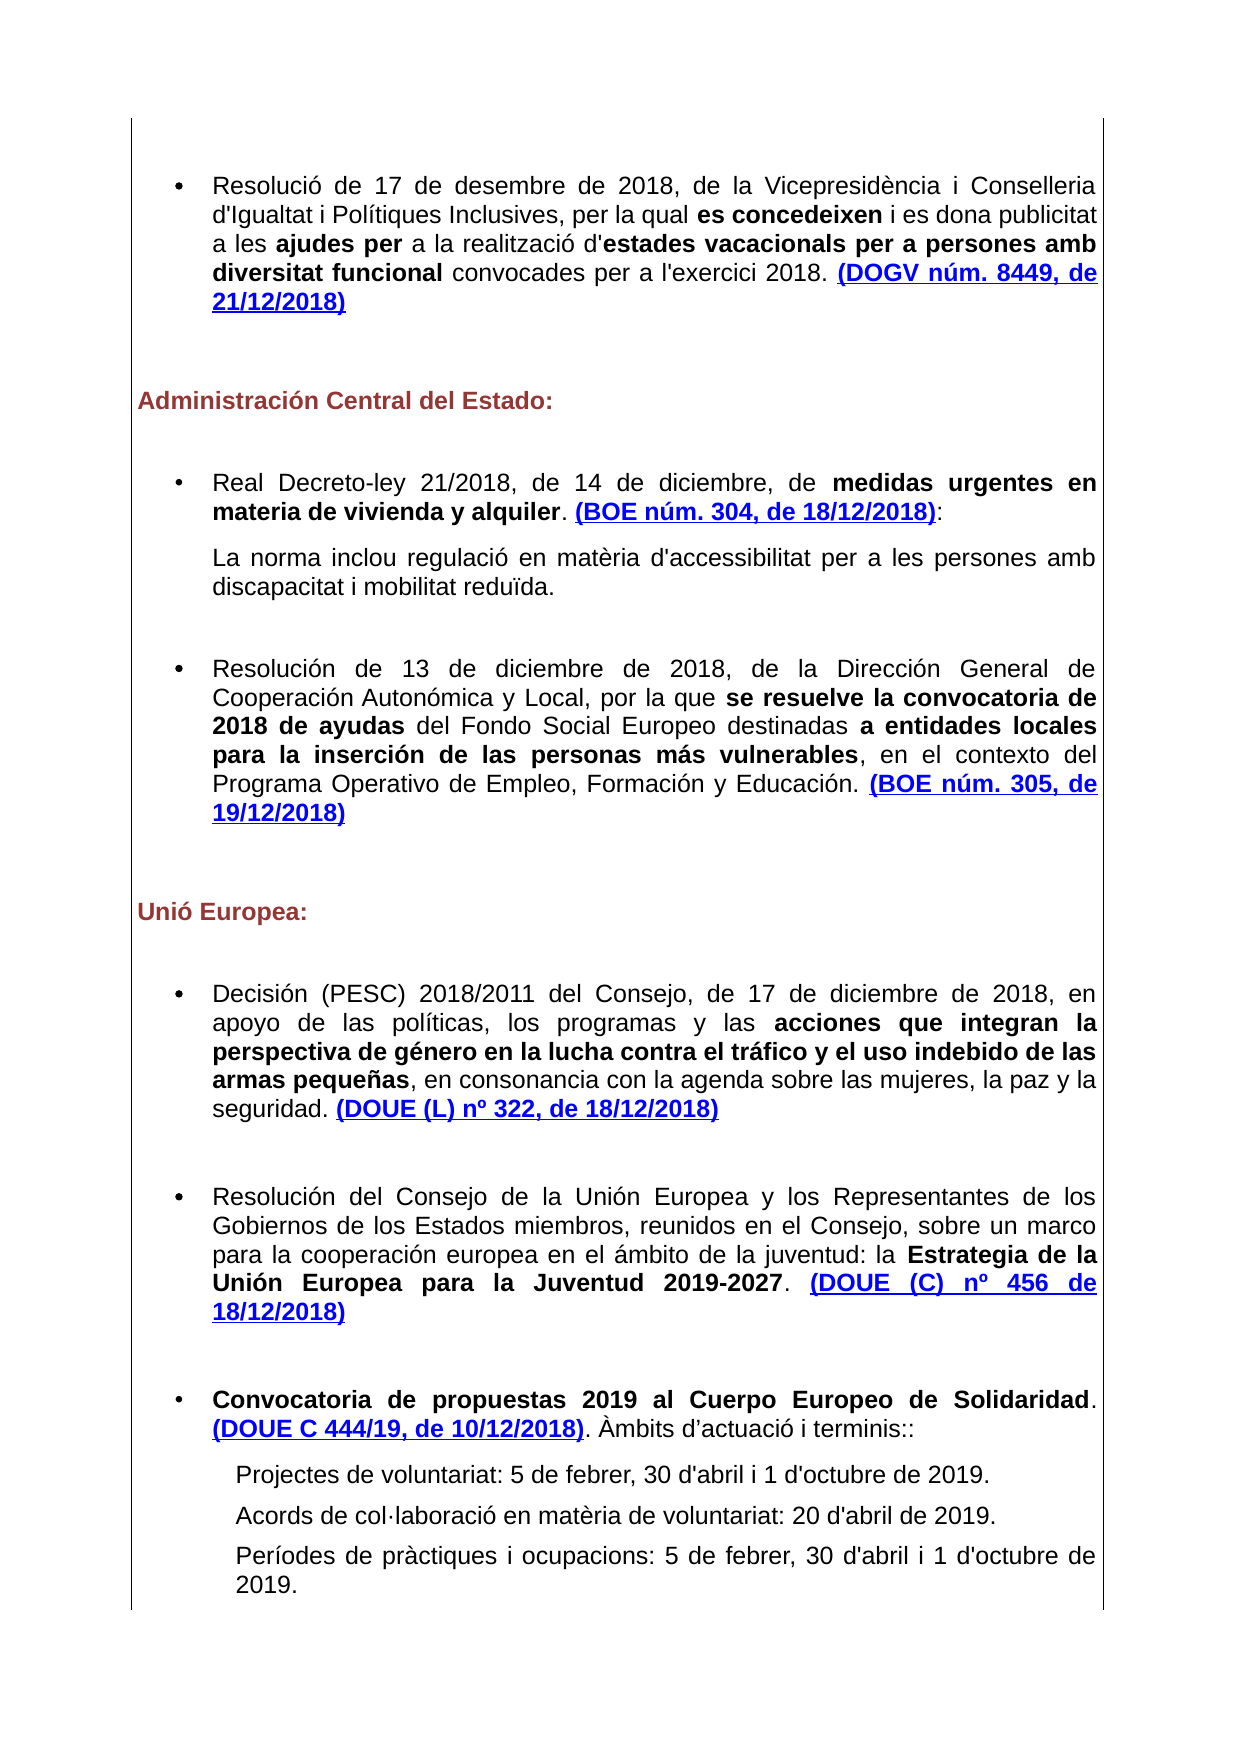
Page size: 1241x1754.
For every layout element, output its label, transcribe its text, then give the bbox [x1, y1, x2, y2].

table_cell Avancem l'enviament del Butlletí, que tornarà a les vostres bústies el 7 de gener Bones festes i bon any 2019! 1. INFORMACIÓ D'INTERÉS Papers de Dones, número 4, desembre 2018. Unitat d’Igualtat de la Presidència, Generalitat Valenciana. Convocatoria de ayudas a proyectos de refuerzo de la empleabilidad de personas con discapacidad “Uno a Uno”- Fondo Social Europeo, ejercicio 2018-2019. Fundación ONCE: Termini d’admissió: Del 15 de desembre de 2018 al 25 de gener de 2019. Sincronizadas. EDP: Plataforma digital que posa en contacte a dones que volen eixir a córrer juntes per a sentir-se més segures. #MeIncluyo. Comité AntiSida de València: Xarxa de persones i entitats inclusives amb el VIH a València. 2. INFORMES I ESTUDIS Guía para la inclusión de la discapacidad en cooperación para el desarrollo. Agencia Española de Cooperación Internacional para el Desarrollo (AECID). Guía para el diseño de políticas inclusivas e intervenciones sociales orientadas al modelo de vida independiente en el ámbito de la discapacidad. Federación Coordinadora de Personas con Discapacidad Física de Gipuzkoa. Proyectos de vida y acompañamiento a las personas con discapacidad intelectual: enfoque ético. Etxeberria, X. Revista Siglo Cero sobre discapacidad intelectual, vol. 49 (4) 2018, Plena Inclusión i Universidad de Salamanca. Viviendas para personas mayores en Europa: nuevas tendencias para el Siglo XXI. VVAA, Fundación Pilares i Fundación Caser. Diversidad de género en los Consejos: el caso de España tras la Ley de Igualdad. VVAA, Fundación de Estudios de Economía Aplicada (FEDEA). El trabajo de ayuda a domicilio en España. Franco, P. i Ruiz, B., Unión General de Trabajadores. La situación de la mujer en los estudios de filosofía. Un análisis basado en indicadores. Torres González, O. Revista Investigaciones Feministas vol 9, núm. 2 (2018), Universidad Complutense. La gestión de la migración en todos sus aspectos: avances en el marco de la Agenda Europea de Migración. Comissió Europea. Addressing youth unemployment through outreach, activation and service integration. Comissió Europea. Female (Un)employment and Work-Life Balance. Comissió Europea. 3. NORMATIVA EN MATÈRIA SOCIAL Generalitat: Resolució de 10 de desembre 2018, de la Vicepresidència i Conselleria d'Igualtat i Polítiques Inclusives, per la qual es convoquen per a l'exercici 2019 les subvenciones per al desenvolupament de programes i serveis de promoció d'autonomia de persones amb diversitat funcional. (DOGV núm. 8449, de 21/12/2018) Resolució de 10 de desembre de 2018, de la Vicepresidència i Conselleria d'Igualtat i Polítiques Inclusives, per la qual es convoquen per a l'exercici 2019 les ajudes per a la realització d'estades vacacionals per a persones amb diversitat funcional. (DOGV núm. 8449, de 21/12/2018) Resolució de 10 de desembre de 2018, de la Vicepresidència i Conselleria d'Igualtat i Polítiques Inclusives, per la qual es convoquen per a l'exercici 2019 les subvencions per al finançament de projectes i activitats de promoció i foment del voluntariat a la Comunitat Valenciana. (DOGV núm. 8449, de 21/12/2018) Resolució de 13 de desembre 2018, de la Vicepresidència i Conselleria d'Igualtat i Polítiques Inclusives, per la qual es convoquen per a l'exercici 2019 les ajudes per al desenvolupament de programes de serveis socials especialitzats en dona en situació o risc d'exclusió social. (DOGV núm. 8449, de 21/12/2018) Resolució de 13 de desembre 2018, de la Vicepresidència i Conselleria d'Igualtat i Polítiques Inclusives, per la qual es convoquen, per a l'exercici 2019, les subvencions destinades a la realització de projectes dirigits a la integració social de persones immigrants. (DOGV núm. 8449, de 21/12/2018) Resolució de 14 de desembre de 2018, de la Vicepresidència i Conselleria d'Igualtat i Polítiques Inclusives, per la qual es convoca per a l'exercici 2019 les subvencions a entitats locals i entitats sense ànim de lucre per a la millora de les condicions d'accessibilitat al medi físic. (DOGV núm. 8449, de 21/12/2018) Resolució de 14 de desembre de 2018, de la Vicepresidència i Conselleria d'Igualtat i Polítiques Inclusives, per la qual es convoca el Premi Literari de Narrativa de Dones per a l'exercici de 2019. (DOGV núm. 8449, de 21/12/2018) Resolució de 17 de desembre de 2018, de la Vicepresidència i Conselleria d'Igualtat i Polítiques Inclusives, per la qual es concedeixen i es dona publicitat a les ajudes per a la realització d'estades vacacionals per a persones amb diversitat funcional convocades per a l'exercici 2018. (DOGV núm. 8449, de 21/12/2018) Administración Central del Estado: Real Decreto-ley 21/2018, de 14 de diciembre, de medidas urgentes en materia de vivienda y alquiler. (BOE núm. 304, de 18/12/2018): La norma inclou regulació en matèria d'accessibilitat per a les persones amb discapacitat i mobilitat reduïda. Resolución de 13 de diciembre de 2018, de la Dirección General de Cooperación Autonómica y Local, por la que se resuelve la convocatoria de 2018 de ayudas del Fondo Social Europeo destinadas a entidades locales para la inserción de las personas más vulnerables, en el contexto del Programa Operativo de Empleo, Formación y Educación. (BOE núm. 305, de 19/12/2018) Unió Europea: Decisión (PESC) 2018/2011 del Consejo, de 17 de diciembre de 2018, en apoyo de las políticas, los programas y las acciones que integran la perspectiva de género en la lucha contra el tráfico y el uso indebido de las armas pequeñas, en consonancia con la agenda sobre las mujeres, la paz y la seguridad. (DOUE (L) nº 322, de 18/12/2018) Resolución del Consejo de la Unión Europea y los Representantes de los Gobiernos de los Estados miembros, reunidos en el Consejo, sobre un marco para la cooperación europea en el ámbito de la juventud: la Estrategia de la Unión Europea para la Juventud 2019-2027. (DOUE (C) nº 456 de 18/12/2018) Convocatoria de propuestas 2019 al Cuerpo Europeo de Solidaridad. (DOUE C 444/19, de 10/12/2018). Àmbits d’actuació i terminis:: Projectes de voluntariat: 5 de febrer, 30 d'abril i 1 d'octubre de 2019. Acords de col·laboració en matèria de voluntariat: 20 d'abril de 2019. Períodes de pràctiques i ocupacions: 5 de febrer, 30 d'abril i 1 d'octubre de 2019. Projectes solidaris: 5 de febrer, 30 d'abril i 1 d'octubre de 2019. 4. ESTADÍSTIQUES D'INTERÉS SOCIAL El empleo de las personas con discapacidad (año 2017). INE: A Espanya la població amb discapacitat entre 16 i 64 anys ascendia a 1.860.900 persones i representava el 6,2% d'aquest rang d'edat. A la Comunitat Valenciana eren 191.800 persones, el 10,3% del total estatal. El 35% de les persones amb discapacitat oficialment reconeguda (grau igual o superior al 33%) a Espanya eren actius (35,9% a la Comunitat Valenciana), al mateix nivell que en 2016. Aquesta taxa d'activitat era 42,7 punts inferior a la de la població sense discapacitat. La taxa d'atur per al col·lectiu va ser del 26,2%, amb un descens de 2,4 punts respecte a 2016. Aquesta taxa era 9,1 punts superior a la de la població sense discapacitat. La taxa d'ocupació de les persones amb discapacitat va ser del 25,9% (64,4% per a les persones sense discapacitat), amb un augment de 0,8 punts respecte a 2016. El 89,1% de les persones amb discapacitat ocupades eren assalariades i, d'aquestes, el 74,4% tenia contracte indefinit. Estadística sobre Ejecuciones Hipotecarias (tercer trimestre de 2018). INE: Les inscripcions de certificacions per execucions hipotecàries iniciades sobre habitatge habitual a Espanya ascendeixen a 1.182, la qual cosa suposa un 27,1% de reducció respecte al mateix trimestre de 2017. Quant al total d'habitatges de persones físiques (tant habitual com a segona residència), la Comunitat Valenciana, amb 242 habitatges, representa el 15% del total nacional (1.648), un 14% menys que en el mateix període de 2017. Prenent com a referència les hipoteques constituïdes en el període 2003-2017 sobre el total d'habitatges, el 0,05% de les hipoteques constituïdes a Espanya han iniciat una execució hipotecària en el tercer trimestre de 2018. A la Comunitat Valenciana el percentatge és del 0,07%. Datos de lanzamientos por ejecución hipotecaria (hasta tercer trimestre de 2018). Consejo General Poder Judicial: El nombre de llançaments practicats per procediments d'execució hipotecària durant 2017 a la Comunitat Valenciana va ser de 3.885, un 28% menys que en 2016 i un 33% menys que en 2015. Eixa xifra representa el 17% dels llançaments realitzats a Espanya. Quant als llançaments practicats per impagament del lloguer derivats de la Llei d'Arrendaments Urbans (finques, habitatges i locals comercials) va ser de 4.134, un 2% més que en 2016 i 2015. Representen el 12% respecte al total d'Espanya. La violencia sobre la mujer en la estadística judicial (tercer trimestre de 2018). Consejo General del Poder Judicial: Les denúncies rebudes en els Jutjats de violència de gènere a la Comunitat Valenciana en aquest període van ser 5.871, el 14% del total d'Espanya i un 1,6% més que l'any anterior. Quant a les dones que apareixen com a víctimes en les denúncies presentades en aquests jutjats en la Comunitat van ser 5.506, un 2,3% menys que en el tercer trimestre de 2017. Les ordres i mesures de protecció i seguretat de les víctimes adoptades van ascendir a 1.127, un 15,4% més que en el mateix període de 2017. Les persones jutjades van ser 821, un 7,2% més que en 2017. El 89% d'elles van ser condemnades. Presencia de mujeres en los consejos de administración y en la alta dirección de las sociedades cotizadas. Comisión Nacional del Mercado de Valores (CNMV): Les dones representaven el 19% dels membres de consells d'administració de societats cotitzades en 2017. La proporció de conselleres ha anat creixent des de 2003, any en què representaven el 4%. Aquest percentatge es redueix amb la grandària de l'empresa: des del 23% en el cas de les empreses de l'Ibex 35 fins al 16% en les empreses amb volum de negoci inferior a 500 milions d'euros a l'any. Quant a dones en llocs d'alta direcció, eren el 15% en aquest tipus d'empreses. Young people living with their parents and social inclusion. Eurostat: El 68,2% dels joves de la UE (82% en el cas d'Espanya) entre 16 i 29 anys vivien a casa dels seus pares en 2017. En el cas dels homes el percentatge era 10,4 punts superior al de les dones: 73,3% enfront del 62,9%. A Espanya aquesta bretxa era de 5,7 punts, una de les tres més baixes de la UE. Quant a la taxa de pobresa o exclusió social en la població d'aquesta edat, era del 28% (34,8% a Espanya), amb les dones lleugerament per damunt dels homes. Al seu torn, el 8% dels joves de la UE es trobaven en situació de manca material severa, 4 punts menys que en 2012 (12%). [132, 118, 1103, 1610]
